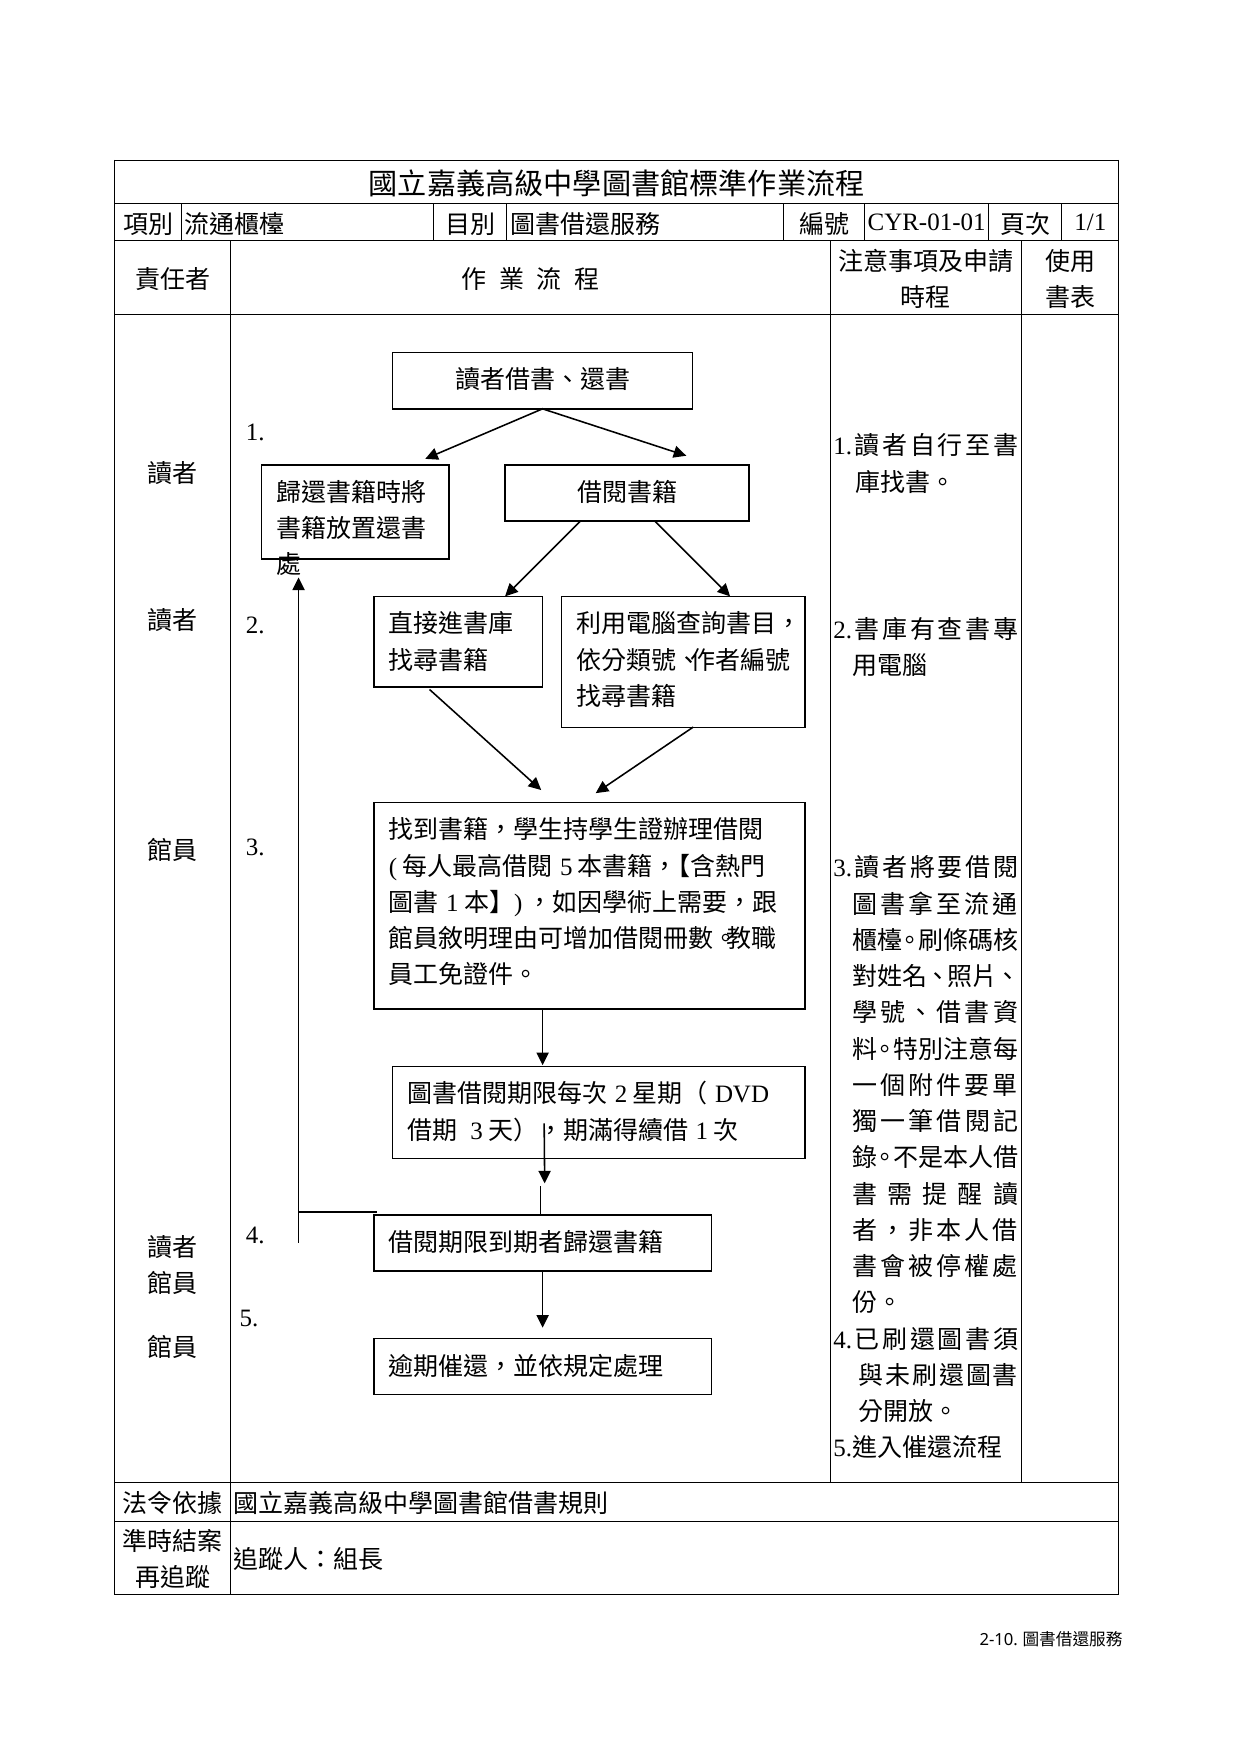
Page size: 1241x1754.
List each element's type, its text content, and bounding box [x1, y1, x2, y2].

table_cell 讀者 讀者 館員 讀者 館員 館員 [115, 315, 230, 1482]
table_cell 1.讀者自行至書庫找書。 2.書庫有查書專用電腦 3.讀者將要借閱圖書拿至流通櫃檯。刷條碼核對姓名、照片、學號、借書資料。特別注意每一個附件要單獨一筆借閱記錄。不是本人借書需提醒讀者，非本人借書會被停權處份。 4.已刷還圖書須與未刷還圖書分開放。 5.進入催還流程 [831, 315, 1021, 1482]
table_cell 頁次 [989, 204, 1061, 240]
table_cell 使用 書表 [1022, 241, 1118, 314]
table_cell 國立嘉義高級中學圖書館借書規則 [231, 1483, 1118, 1521]
table_cell 目別 [434, 204, 506, 240]
table_cell 法令依據 [115, 1483, 230, 1521]
table_cell CYR-01-01 [865, 204, 988, 240]
table_cell 圖書借還服務 [507, 204, 783, 240]
table_cell 項別 [115, 204, 181, 240]
table_cell 1. 2. 3. 4. 5. [231, 315, 830, 1482]
table_cell 準時結案再追蹤 [115, 1522, 230, 1594]
table_cell 追蹤人：組長 [231, 1522, 1118, 1594]
table_cell 1/1 [1062, 204, 1118, 240]
table_cell 注意事項及申請時程 [831, 241, 1021, 314]
table_cell [1022, 315, 1118, 1482]
table_cell 責任者 [115, 241, 230, 314]
table_cell 編號 [784, 204, 864, 240]
table_header 國立嘉義高級中學圖書館標準作業流程 [115, 161, 1118, 203]
table_cell 流通櫃檯 [182, 204, 433, 240]
table_cell 作 業 流 程 [231, 241, 830, 314]
